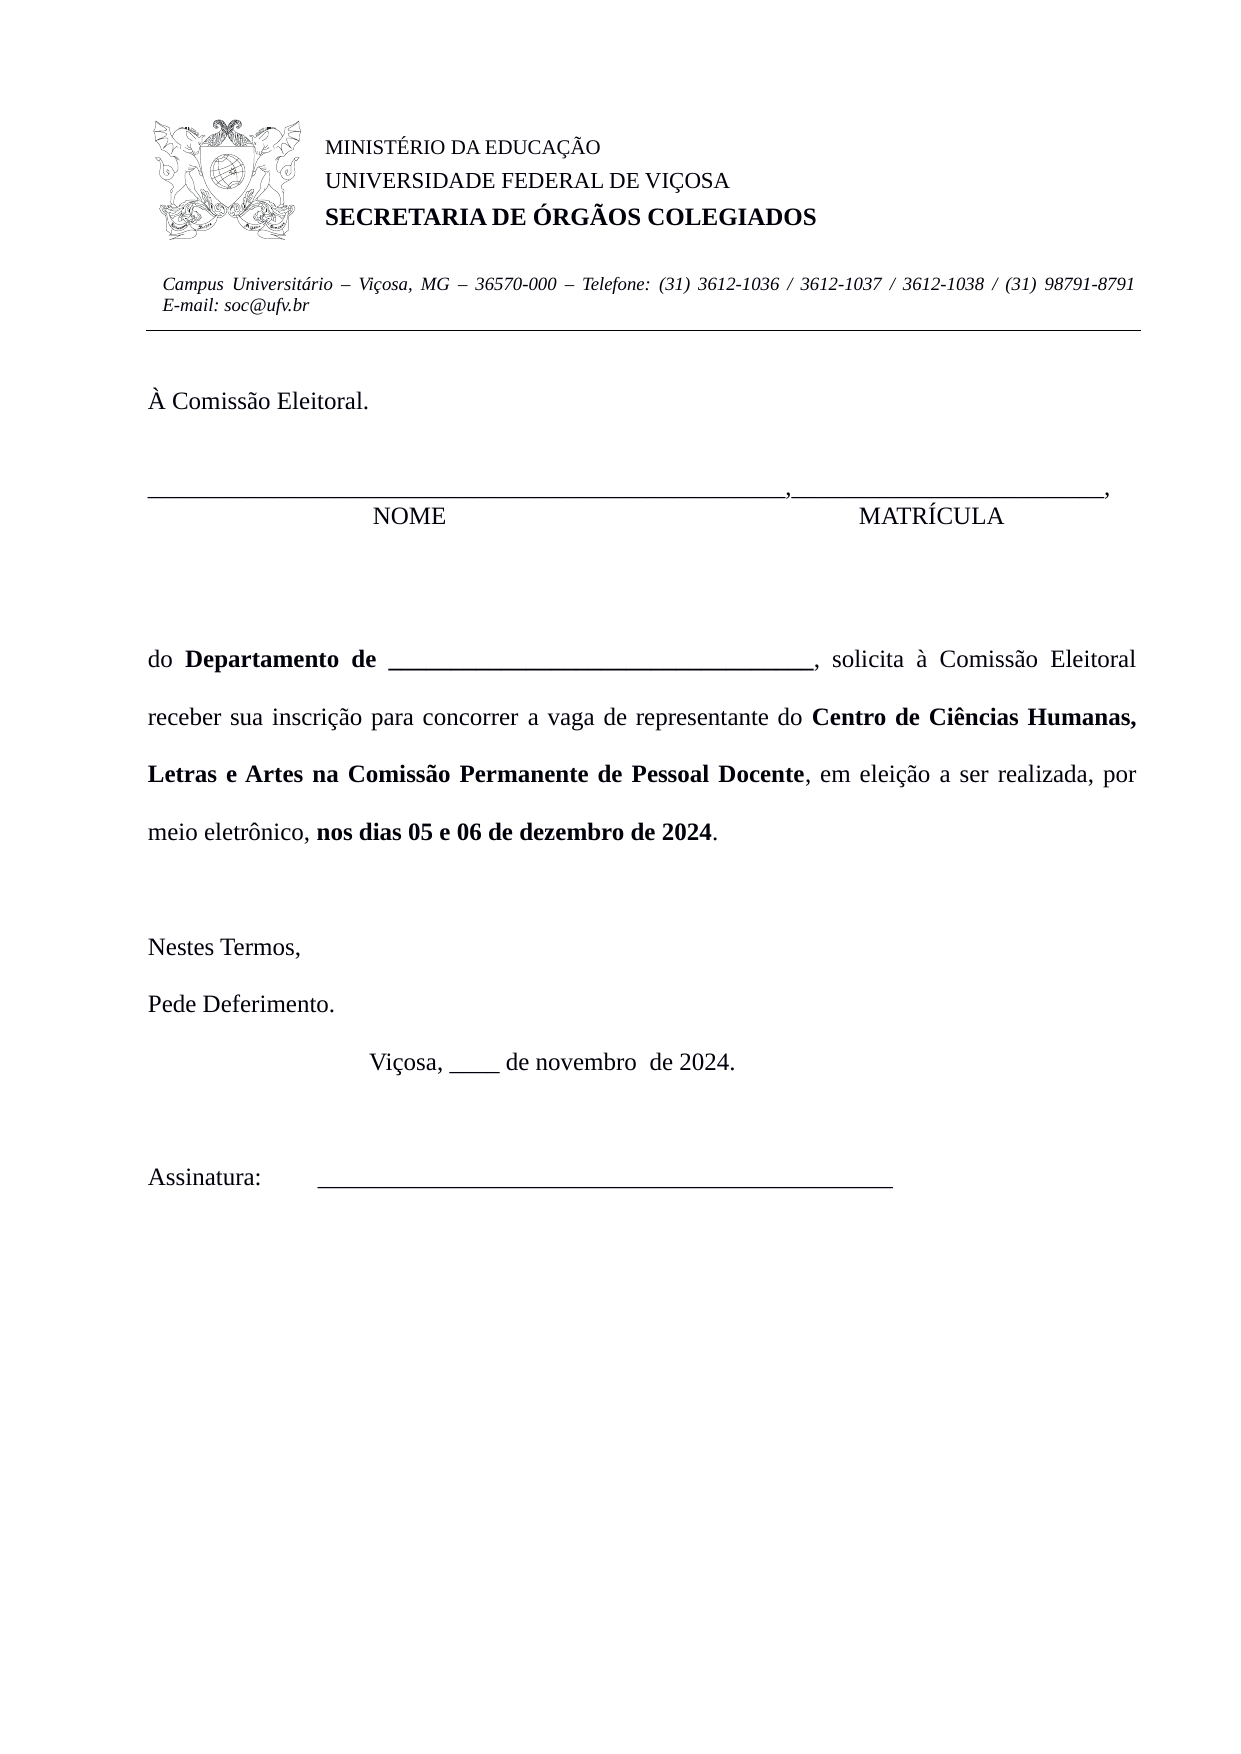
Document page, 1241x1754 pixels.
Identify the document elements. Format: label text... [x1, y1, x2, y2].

text Nestes Termos, [148, 932, 1137, 961]
text [207, 213, 247, 231]
text do Departamento de __________________________________, solicita à Comissão Eleitoral receber sua inscrição para concorrer a vaga de representante do Centro de Ciências Humanas, Letras e Artes na Comissão Permanente de Pessoal Docente, em eleição a ser realizada, por meio eletrônico, nos dias 05 e 06 de dezembro de 2024. [148, 644, 1137, 846]
text Pede Deferimento. [148, 989, 1137, 1018]
text ___________________________________________________,_________________________, [148, 472, 1137, 501]
text Viçosa, ____ de novembro de 2024. [148, 1047, 1137, 1076]
text UNIVERSIDADE FEDERAL DE VIÇOSA [282, 167, 1137, 193]
text Assinatura: ______________________________________________ [148, 1162, 1137, 1191]
text [148, 202, 170, 231]
text NOME MATRÍCULA [148, 501, 1137, 529]
text [148, 167, 172, 193]
text MINISTÉRIO DA EDUCAÇÃO [280, 135, 1137, 159]
text Campus Universitário – Viçosa, MG – 36570-000 – Telefone: (31) 3612-1036 / 3612-1037 / 3612-1038 / (31) 98791-8791 E-mail: soc@ufv.br [162, 273, 1137, 316]
text À Comissão Eleitoral. [148, 386, 1137, 414]
text SECRETARIA DE ÓRGÃOS COLEGIADOS [284, 202, 1137, 231]
text [148, 135, 175, 159]
